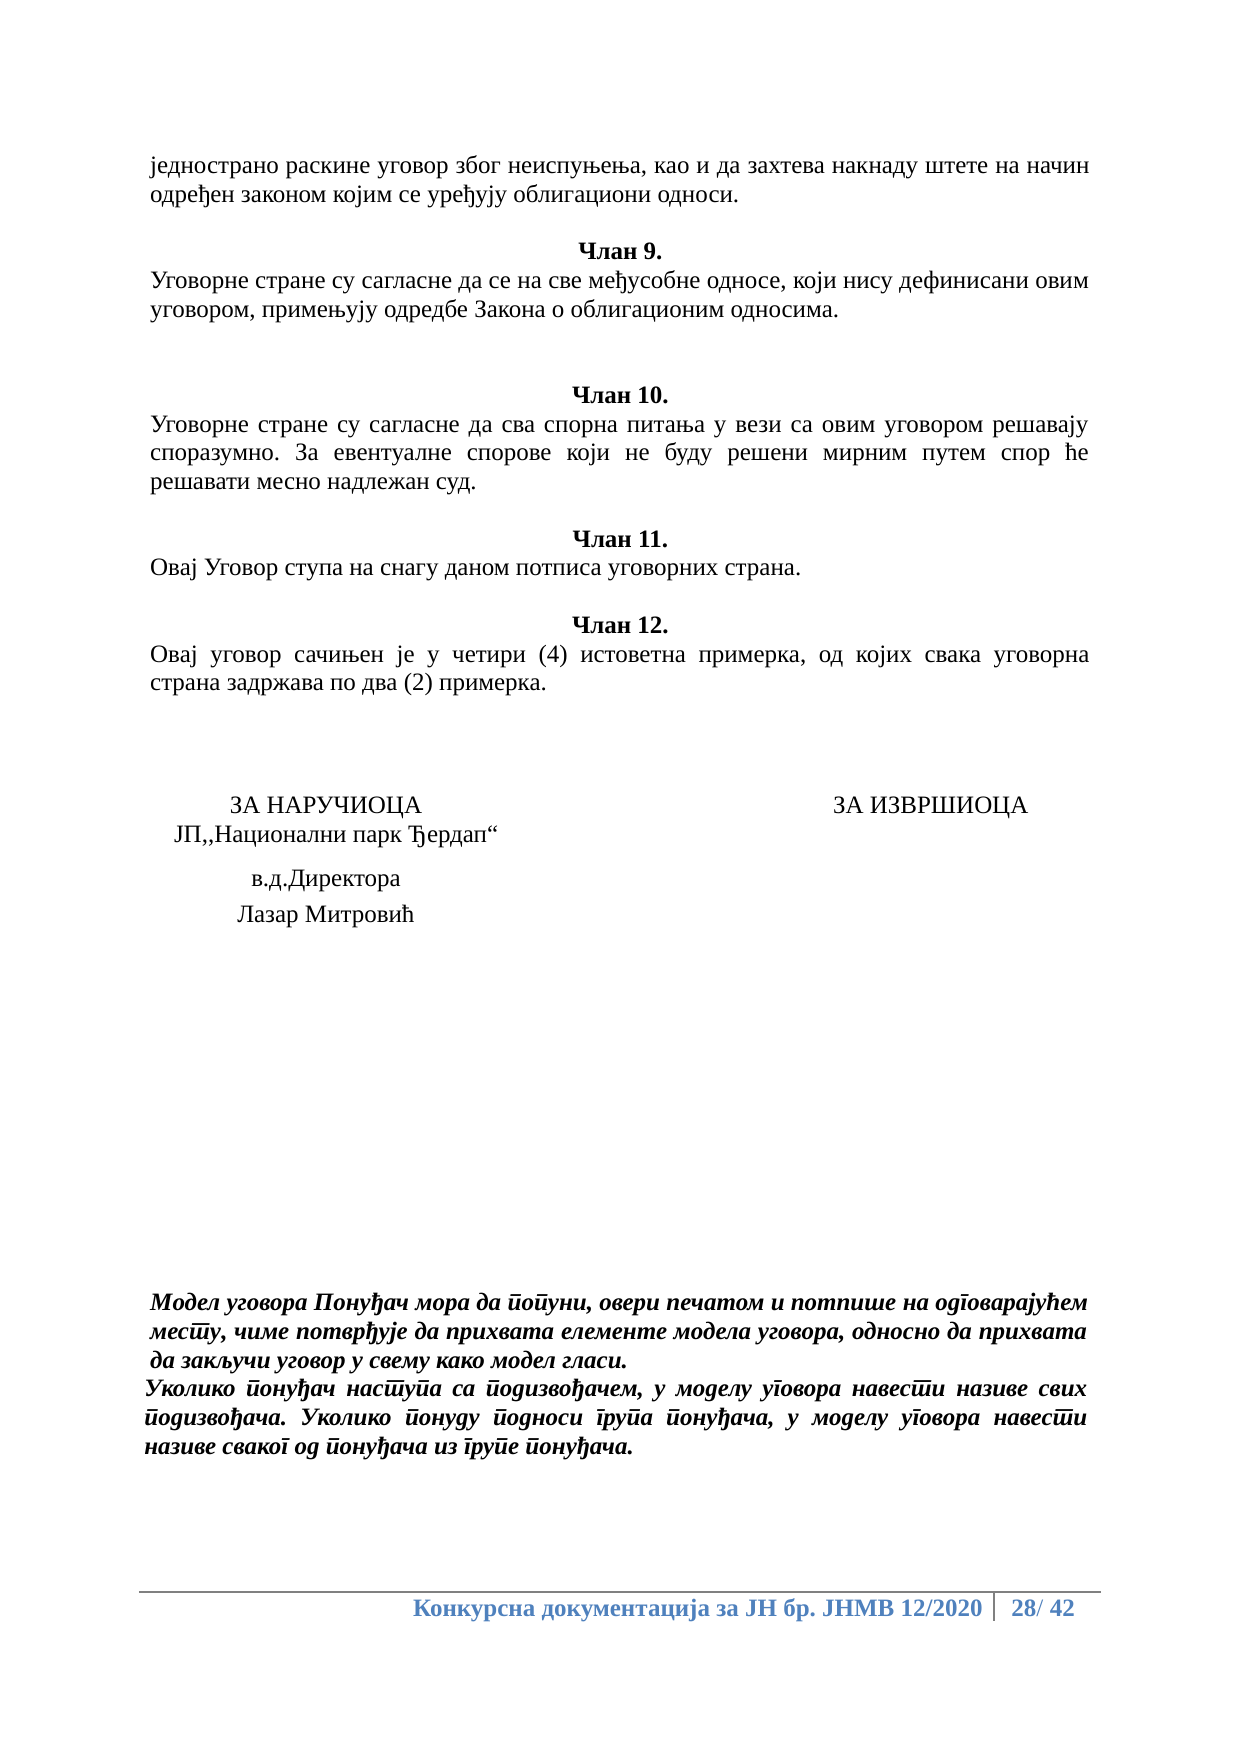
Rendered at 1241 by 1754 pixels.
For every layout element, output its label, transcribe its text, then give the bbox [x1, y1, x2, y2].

text једнострано раскине уговор због неиспуњења, као и да захтева накнаду штете на начин одређен законом којим се уређују облигациони односи. [150, 150, 1090, 207]
text Уколико понуђач наступа са подизвођачем, у моделу уговора навести називе свих подизвођача. Уколико понуду подноси група понуђача, у моделу уговора навести називе сваког од понуђача из групе понуђача. [144, 1373, 1090, 1460]
table_cell [534, 819, 780, 855]
table_cell Лазар Митровић [139, 892, 533, 928]
table_cell [534, 855, 780, 892]
text Уговорне стране су сагласне да се на све међусобне односе, који нису дефинисани овим уговором, примењују одредбе Закона о облигационим односима. [150, 265, 1090, 322]
text Уговорне стране су сагласне да сва спорна питања у вези са овим уговором решавају споразумно. За евентуалне спорове који не буду решени мирним путем спор ће решавати месно надлежан суд. [150, 409, 1090, 495]
table_header [534, 783, 780, 819]
table_header ЗА ИЗВРШИОЦА [780, 783, 1101, 819]
text Овај уговор сачињен је у четири (4) истоветна примерка, од којих свака уговорна страна задржава по два (2) примерка. [150, 639, 1090, 696]
table_cell [780, 855, 1101, 892]
text Овај Уговор ступа на снагу даном потписа уговорних страна. [150, 552, 1090, 581]
table_cell [780, 819, 1101, 855]
table_cell [780, 892, 1101, 928]
text Члан 11. [150, 524, 1090, 552]
table_cell в.д.Директора [139, 855, 533, 892]
text Члан 12. [150, 610, 1090, 639]
text Члан 10. [150, 380, 1090, 409]
text Модел уговора Понуђач мора да попуни, овери печатом и потпише на одговарајућем месту, чиме потврђује да прихвата елементе модела уговора, односно да прихвата да закључи уговор у свему како модел гласи. [150, 1287, 1090, 1373]
table_cell ЈП,,Национални парк Ђердап“ [139, 819, 533, 855]
text Члан 9. [150, 236, 1090, 265]
table_header ЗА НАРУЧИОЦА [139, 783, 533, 819]
table_cell [534, 892, 780, 928]
